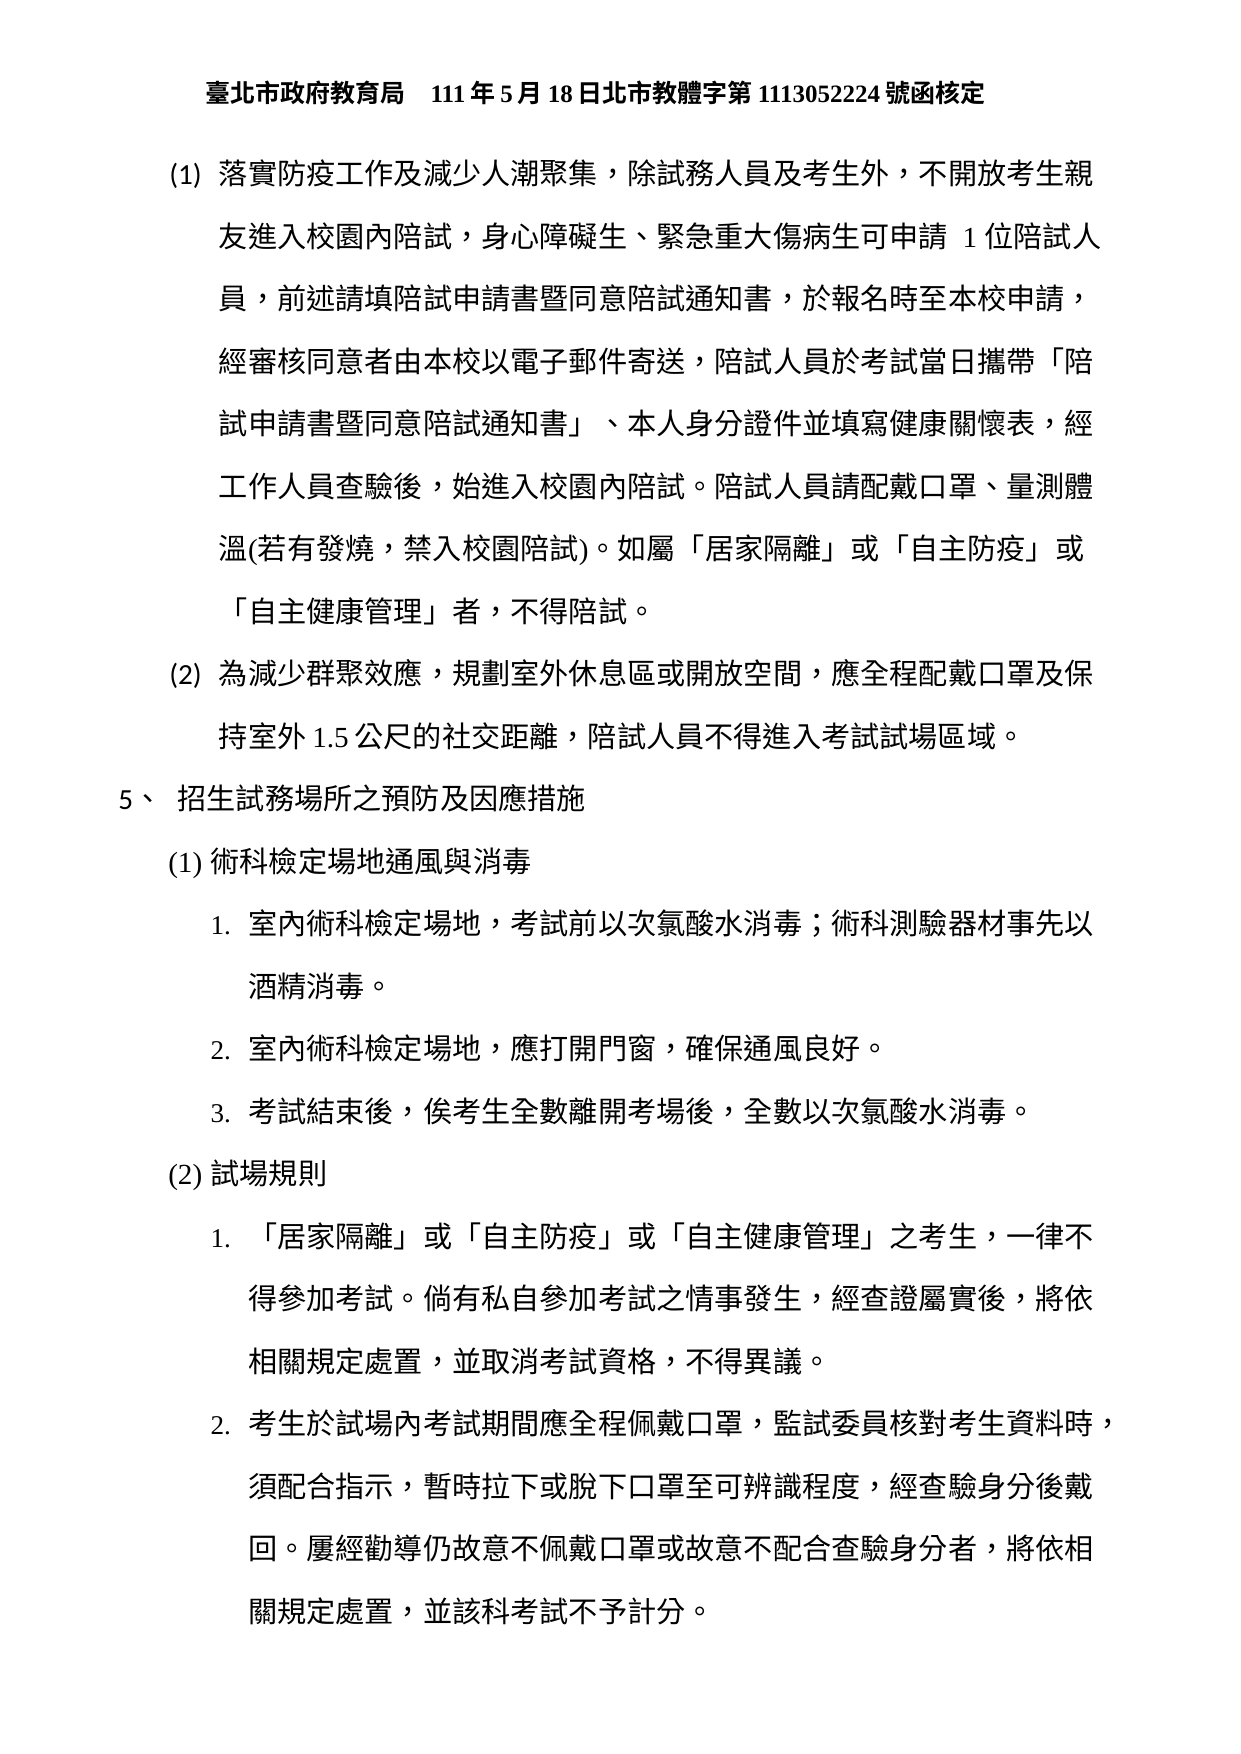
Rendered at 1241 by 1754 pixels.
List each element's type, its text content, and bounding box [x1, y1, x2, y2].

list 招生試務場所之預防及因應措施 [118, 755, 1122, 818]
list 術科檢定場地通風與消毒 [168, 818, 1122, 880]
list 考試結束後，俟考生全數離開考場後，全數以次氯酸水消毒。 [210, 1068, 1122, 1130]
list 「居家隔離」或「自主防疫」或「自主健康管理」之考生，一律不得參加考試。倘有私自參加考試之情事發生，經查證屬實後，將依相關規定處置，並取消考試資格，不得異議。 [210, 1193, 1122, 1380]
list 室內術科檢定場地，考試前以次氯酸水消毒；術科測驗器材事先以酒精消毒。 [210, 880, 1122, 1005]
list 為減少群聚效應，規劃室外休息區或開放空間，應全程配戴口罩及保持室外1.5公尺的社交距離，陪試人員不得進入考試試場區域。 [169, 630, 1122, 755]
list 室內術科檢定場地，應打開門窗，確保通風良好。 [210, 1005, 1122, 1068]
list 試場規則 [168, 1130, 1122, 1193]
list 考生於試場內考試期間應全程佩戴口罩，監試委員核對考生資料時，須配合指示，暫時拉下或脫下口罩至可辨識程度，經查驗身分後戴回。屢經勸導仍故意不佩戴口罩或故意不配合查驗身分者，將依相關規定處置，並該科考試不予計分。 [210, 1380, 1122, 1630]
list 落實防疫工作及減少人潮聚集，除試務人員及考生外，不開放考生親友進入校園內陪試，身心障礙生、緊急重大傷病生可申請 1 位陪試人員，前述請填陪試申請書暨同意陪試通知書，於報名時至本校申請，經審核同意者由本校以電子郵件寄送，陪試人員於考試當日攜帶「陪試申請書暨同意陪試通知書」、本人身分證件並填寫健康關懷表，經工作人員查驗後，始進入校園內陪試。陪試人員請配戴口罩、量測體溫(若有發燒，禁入校園陪試)。如屬「居家隔離」或「自主防疫」或「自主健康管理」者，不得陪試。 [169, 130, 1122, 630]
